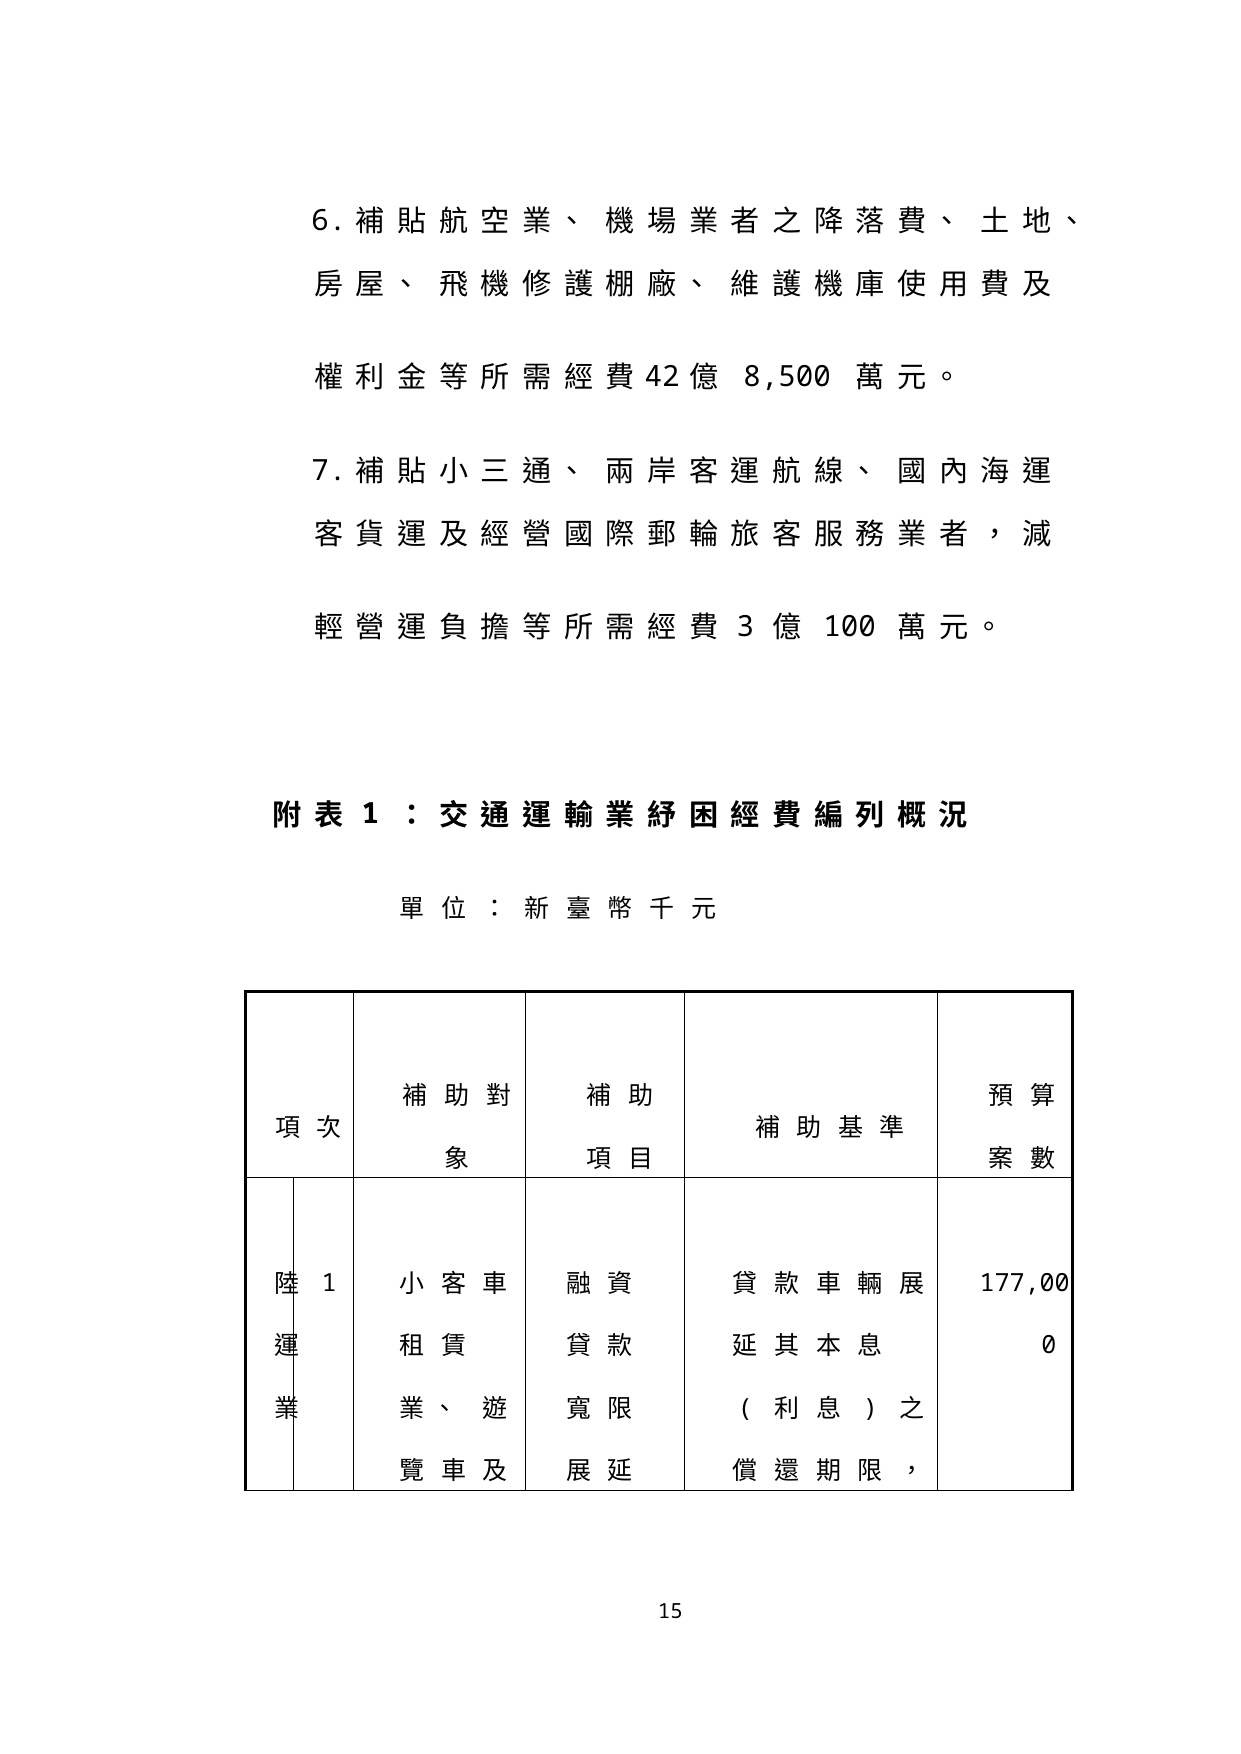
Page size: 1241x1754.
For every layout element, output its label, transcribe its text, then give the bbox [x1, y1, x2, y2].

table_header 項次 [247, 993, 353, 1177]
table_header 補助對象 [354, 993, 525, 1177]
table_cell 融資貸款寬限展延 [526, 1178, 684, 1490]
table_header 補助項目 [526, 993, 684, 1177]
table_header 預算案數 [938, 993, 1071, 1177]
table_cell 陸 運 業 [247, 1178, 293, 1490]
table_cell 1 [294, 1178, 353, 1490]
text 7.補貼小三通、兩岸客運航線、國內海運客貨運及經營國際郵輪旅客服務業者，減輕營運負擔等所需經費3億100萬元。 [271, 427, 1058, 677]
table_cell 177,000 [938, 1178, 1071, 1490]
table_cell 貸款車輛展延其本息(利息)之償還期限， [685, 1178, 937, 1490]
table_cell 小客車租賃業、遊覽車及 [354, 1178, 525, 1490]
text 附表1：交通運輸業紓困經費編列概況 單位：新臺幣千元 [244, 740, 1058, 927]
text 6.補貼航空業、機場業者之降落費、土地、房屋、飛機修護棚廠、維護機庫使用費及權利金等所需經費42億8,500萬元。 [271, 177, 1058, 427]
table_header 補助基準 [685, 993, 937, 1177]
